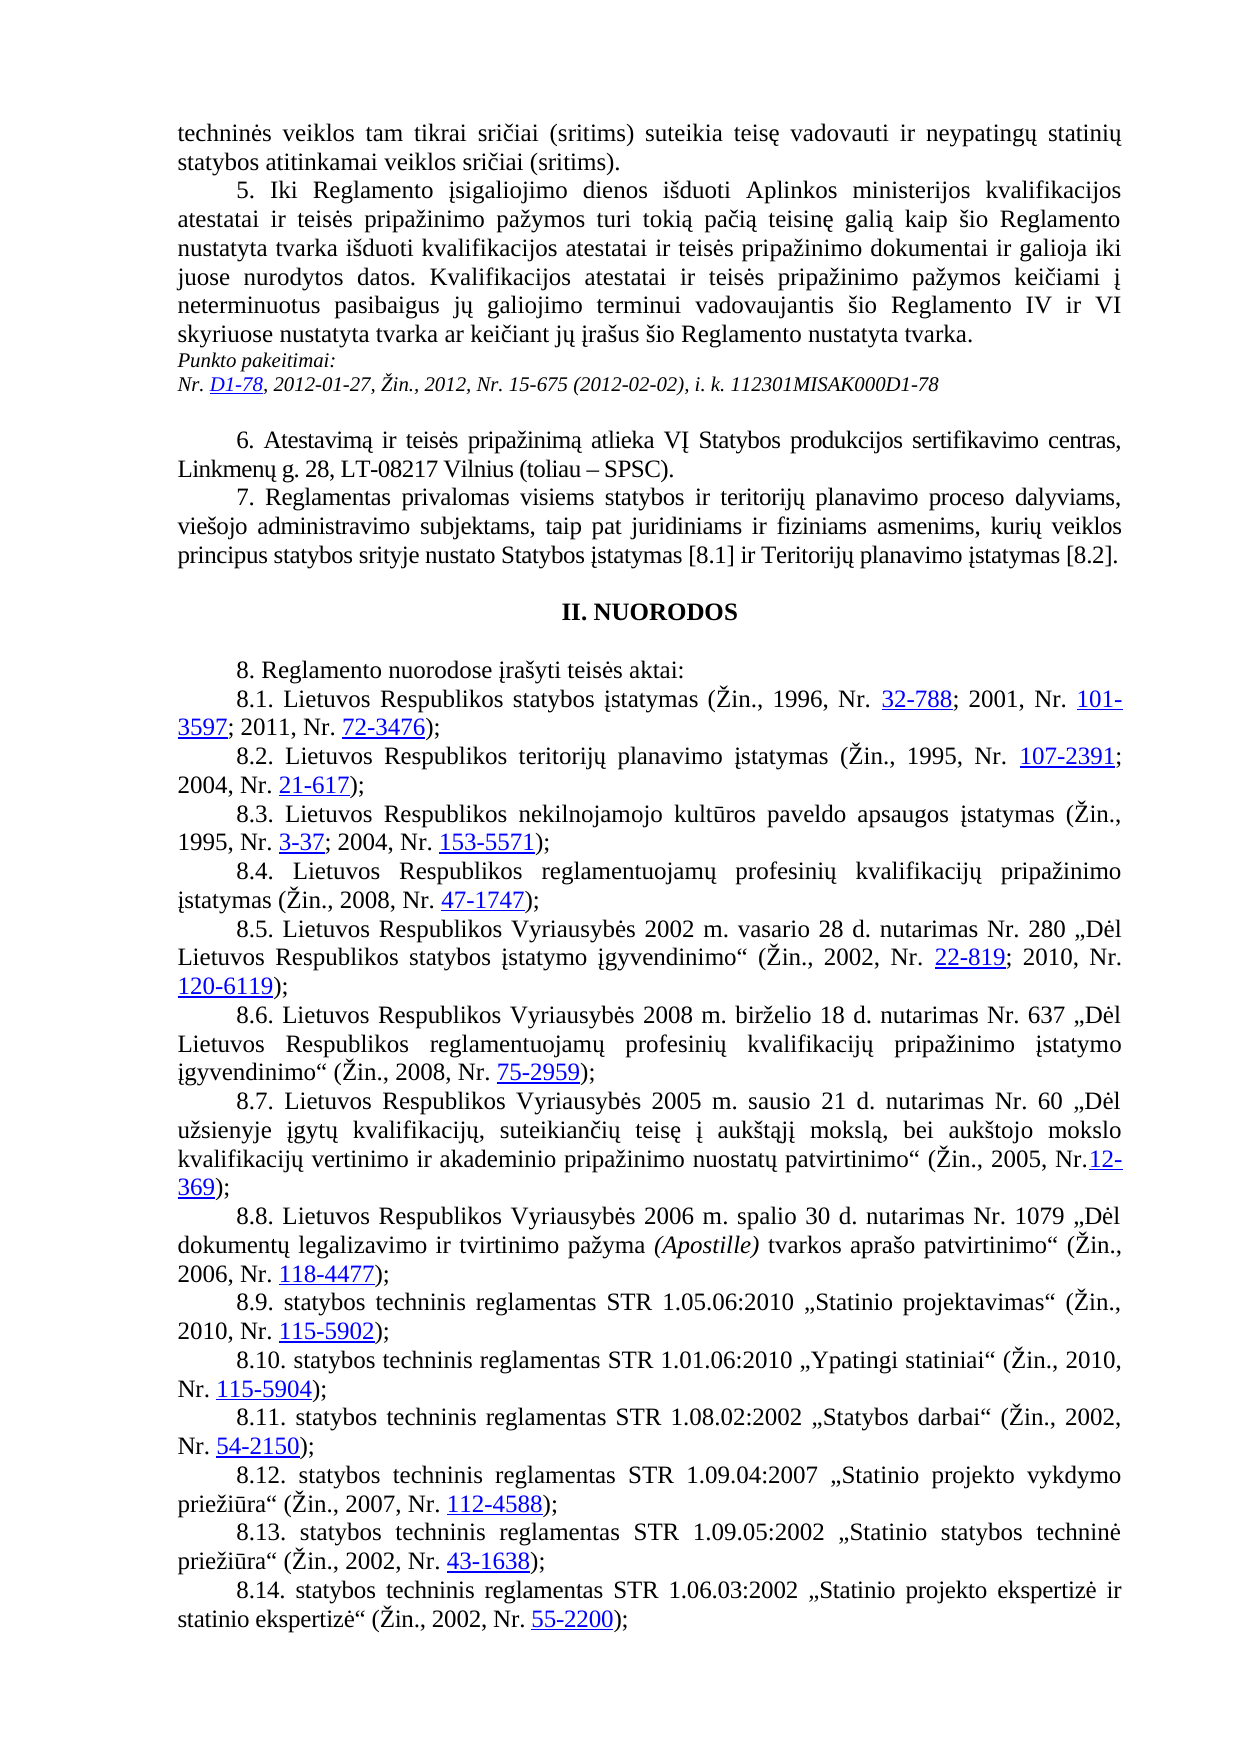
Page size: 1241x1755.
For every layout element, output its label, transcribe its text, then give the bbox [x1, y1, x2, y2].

text 8.6. Lietuvos Respublikos Vyriausybės 2008 m. birželio 18 d. nutarimas Nr. 637 „Dėl Lietuvos Respublikos reglamentuojamų profesinių kvalifikacijų pripažinimo įstatymo įgyvendinimo“ (Žin., 2008, Nr. 75-2959); [177, 1000, 1122, 1086]
text 5. Iki Reglamento įsigaliojimo dienos išduoti Aplinkos ministerijos kvalifikacijos atestatai ir teisės pripažinimo pažymos turi tokią pačią teisinę galią kaip šio Reglamento nustatyta tvarka išduoti kvalifikacijos atestatai ir teisės pripažinimo dokumentai ir galioja iki juose nurodytos datos. Kvalifikacijos atestatai ir teisės pripažinimo pažymos keičiami į neterminuotus pasibaigus jų galiojimo terminui vadovaujantis šio Reglamento IV ir VI skyriuose nustatyta tvarka ar keičiant jų įrašus šio Reglamento nustatyta tvarka. [177, 176, 1122, 348]
text 8.13. statybos techninis reglamentas STR 1.09.05:2002 „Statinio statybos techninė priežiūra“ (Žin., 2002, Nr. 43-1638); [177, 1517, 1122, 1575]
text 7. Reglamentas privalomas visiems statybos ir teritorijų planavimo proceso dalyviams, viešojo administravimo subjektams, taip pat juridiniams ir fiziniams asmenims, kurių veiklos principus statybos srityje nustato Statybos įstatymas [8.1] ir Teritorijų planavimo įstatymas [8.2]. [177, 482, 1122, 569]
text 8. Reglamento nuorodose įrašyti teisės aktai: [177, 655, 1122, 684]
text 8.4. Lietuvos Respublikos reglamentuojamų profesinių kvalifikacijų pripažinimo įstatymas (Žin., 2008, Nr. 47-1747); [177, 856, 1122, 914]
text 8.3. Lietuvos Respublikos nekilnojamojo kultūros paveldo apsaugos įstatymas (Žin., 1995, Nr. 3-37; 2004, Nr. 153-5571); [177, 799, 1122, 856]
text 8.7. Lietuvos Respublikos Vyriausybės 2005 m. sausio 21 d. nutarimas Nr. 60 „Dėl užsienyje įgytų kvalifikacijų, suteikiančių teisę į aukštąjį mokslą, bei aukštojo mokslo kvalifikacijų vertinimo ir akademinio pripažinimo nuostatų patvirtinimo“ (Žin., 2005, Nr.12-369); [177, 1086, 1122, 1201]
text 8.1. Lietuvos Respublikos statybos įstatymas (Žin., 1996, Nr. 32-788; 2001, Nr. 101-3597; 2011, Nr. 72-3476); [177, 684, 1122, 741]
text 8.14. statybos techninis reglamentas STR 1.06.03:2002 „Statinio projekto ekspertizė ir statinio ekspertizė“ (Žin., 2002, Nr. 55-2200); [177, 1575, 1122, 1632]
text II. NUORODOS [177, 597, 1122, 626]
text 8.9. statybos techninis reglamentas STR 1.05.06:2010 „Statinio projektavimas“ (Žin., 2010, Nr. 115-5902); [177, 1287, 1122, 1345]
text 8.5. Lietuvos Respublikos Vyriausybės 2002 m. vasario 28 d. nutarimas Nr. 280 „Dėl Lietuvos Respublikos statybos įstatymo įgyvendinimo“ (Žin., 2002, Nr. 22-819; 2010, Nr. 120-6119); [177, 914, 1122, 1000]
text 8.12. statybos techninis reglamentas STR 1.09.04:2007 „Statinio projekto vykdymo priežiūra“ (Žin., 2007, Nr. 112-4588); [177, 1460, 1122, 1517]
text 8.2. Lietuvos Respublikos teritorijų planavimo įstatymas (Žin., 1995, Nr. 107-2391; 2004, Nr. 21-617); [177, 741, 1122, 799]
text 8.8. Lietuvos Respublikos Vyriausybės 2006 m. spalio 30 d. nutarimas Nr. 1079 „Dėl dokumentų legalizavimo ir tvirtinimo pažyma (Apostille) tvarkos aprašo patvirtinimo“ (Žin., 2006, Nr. 118-4477); [177, 1201, 1122, 1287]
text 8.11. statybos techninis reglamentas STR 1.08.02:2002 „Statybos darbai“ (Žin., 2002, Nr. 54-2150); [177, 1402, 1122, 1460]
text 6. Atestavimą ir teisės pripažinimą atlieka VĮ Statybos produkcijos sertifikavimo centras, Linkmenų g. 28, LT-08217 Vilnius (toliau – SPSC). [177, 425, 1122, 482]
text techninės veiklos tam tikrai sričiai (sritims) suteikia teisę vadovauti ir neypatingų statinių statybos atitinkamai veiklos sričiai (sritims). [177, 118, 1122, 176]
text Punkto pakeitimai: [177, 348, 1122, 372]
text Nr. D1-78, 2012-01-27, Žin., 2012, Nr. 15-675 (2012-02-02), i. k. 112301MISAK000D1-78 [177, 372, 1122, 396]
text 8.10. statybos techninis reglamentas STR 1.01.06:2010 „Ypatingi statiniai“ (Žin., 2010, Nr. 115-5904); [177, 1345, 1122, 1402]
